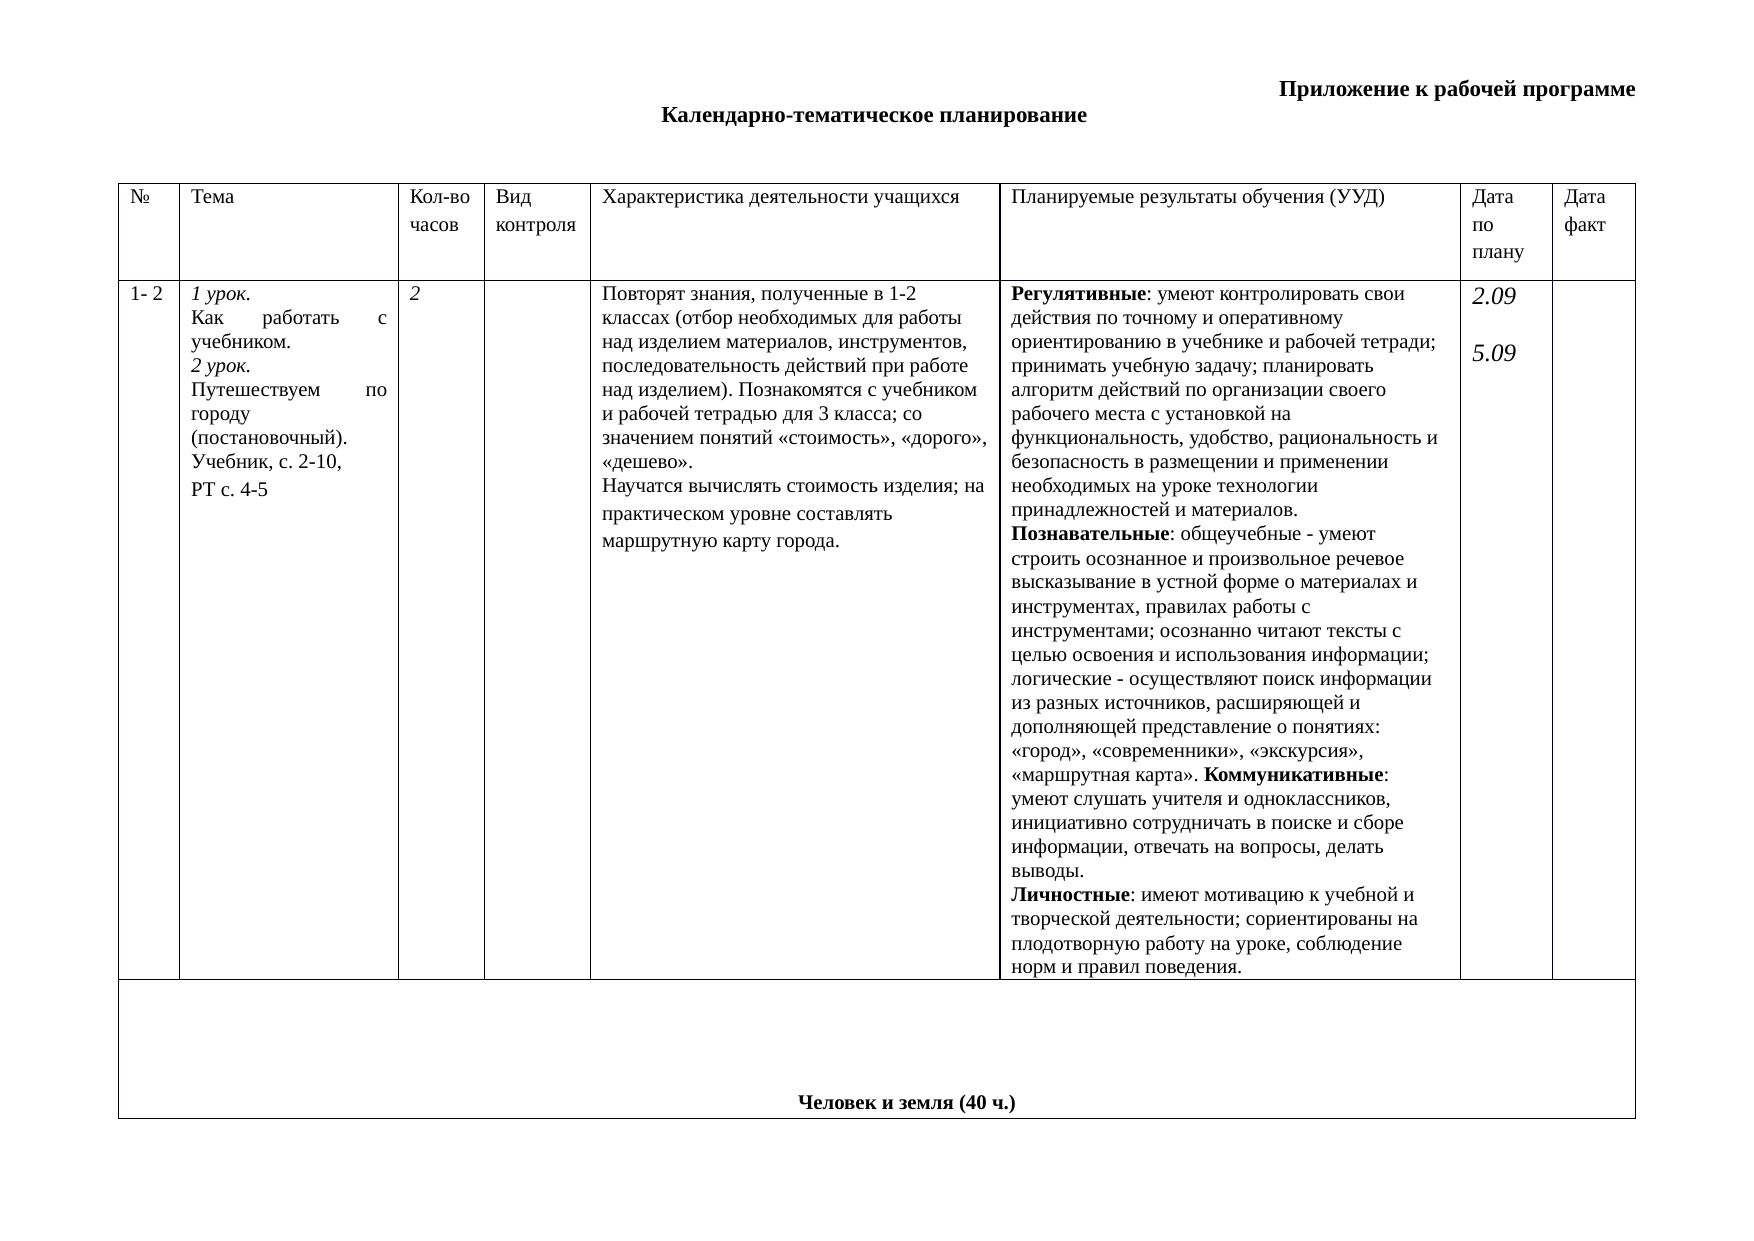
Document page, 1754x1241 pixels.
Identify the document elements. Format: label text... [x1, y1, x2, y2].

text Календарно-тематическое планирование [118, 101, 1636, 128]
table_cell Повторят знания, полученные в 1-2 классах (отбор необходимых для работы над изделием материалов, инструментов, последовательность действий при работе над изделием). Познакомятся с учебником и рабочей тетрадью для 3 класса; со значением понятий «стоимость», «дорого», «дешево». Научатся вычислять стоимость изделия; на практическом уровне составлять маршрутную карту города. [591, 281, 999, 978]
table_cell 2 [399, 281, 484, 978]
table_cell 1 урок. Как работать с учебником. 2 урок. Путешествуем по городу (постановочный). Учебник, с. 2-10, РТ с. 4-5 [180, 281, 398, 978]
table_header Дата факт [1553, 184, 1635, 280]
table_header № [119, 184, 179, 280]
table_cell 2.09 5.09 [1461, 281, 1552, 978]
table_header Тема [180, 184, 398, 280]
table_cell Регулятивные: умеют контролировать свои действия по точному и оперативному ориентированию в учебнике и рабочей тетради; принимать учебную задачу; планировать алгоритм действий по организации своего рабочего места с установкой на функциональность, удобство, рациональность и безопасность в размещении и применении необходимых на уроке технологии принадлежностей и материалов. Познавательные: общеучебные - умеют строить осознанное и произвольное речевое высказывание в устной форме о материалах и инструментах, правилах работы с инструментами; осознанно читают тексты с целью освоения и использования информации; логические - осуществляют поиск информации из разных источников, расширяющей и дополняющей представление о понятиях: «город», «современники», «экскурсия», «маршрутная карта». Коммуникативные: умеют слушать учителя и одноклассников, инициативно сотрудничать в поиске и сборе информации, отвечать на вопросы, делать выводы. Личностные: имеют мотивацию к учебной и творческой деятельности; сориентированы на плодотворную работу на уроке, соблюдение норм и правил поведения. [1001, 281, 1460, 978]
table_cell 1- 2 [119, 281, 179, 978]
table_header Кол-во часов [399, 184, 484, 280]
table_cell [1553, 281, 1635, 978]
table_header Дата по плану [1461, 184, 1552, 280]
table_header Характеристика деятельности учащихся [591, 184, 999, 280]
table_cell [485, 281, 590, 978]
table_header Планируемые результаты обучения (УУД) [1001, 184, 1460, 280]
text Приложение к рабочей программе [118, 75, 1636, 101]
table_cell Человек и земля (40 ч.) [119, 980, 1635, 1118]
table_header Вид контроля [485, 184, 590, 280]
